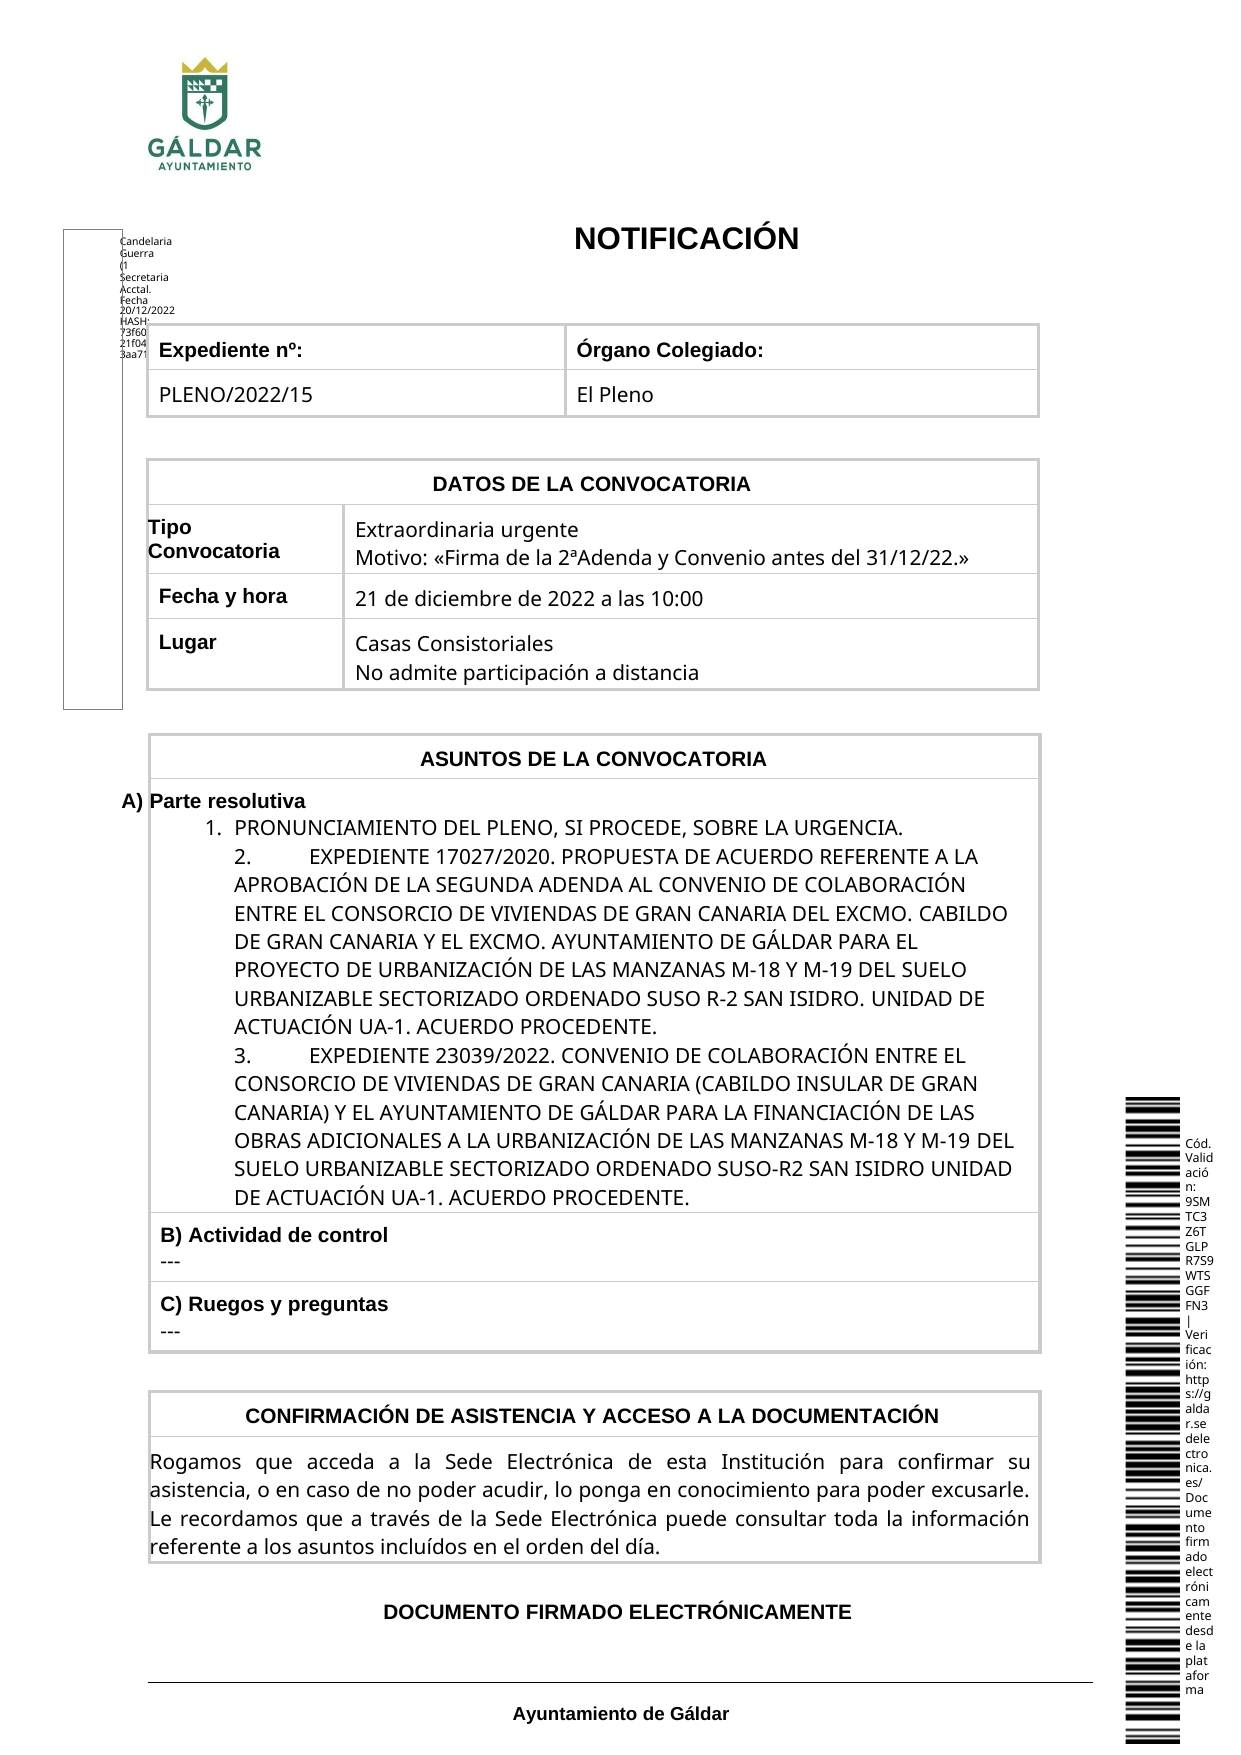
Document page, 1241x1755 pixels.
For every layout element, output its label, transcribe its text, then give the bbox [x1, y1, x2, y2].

table_cell Lugar [149, 619, 342, 688]
text DOCUMENTO FIRMADO ELECTRÓNICAMENTE [283, 1600, 952, 1624]
table_header ASUNTOS DE LA CONVOCATORIA [151, 736, 1038, 778]
table_cell Tipo Convocatoria [149, 505, 342, 573]
table_cell 21 de diciembre de 2022 a las 10:00 [345, 574, 1037, 618]
table_cell C) Ruegos y preguntas --- [151, 1282, 1038, 1350]
table_cell El Pleno [567, 370, 1037, 414]
text Cód. Validación: 9SMTC3Z6TGLPR7S9WTSGGFFN3 | Verificación: https://galdar.sedelectronica.es/ Documento firmado electrónicamente desde la plataforma esPublico Gestiona | Página 1 de 1 [1185, 1136, 1214, 1693]
text NOTIFICACIÓN [572, 220, 802, 256]
table_header Expediente nº: [149, 326, 564, 369]
table_header Órgano Colegiado: [567, 326, 1037, 369]
table_cell PLENO/2022/15 [149, 370, 564, 414]
table_header DATOS DE LA CONVOCATORIA [149, 461, 1037, 503]
text Ayuntamiento de Gáldar [289, 1703, 953, 1725]
table_cell Extraordinaria urgente Motivo: «Firma de la 2ªAdenda y Convenio antes del 31/12/22.» [345, 505, 1037, 573]
table_header CONFIRMACIÓN DE ASISTENCIA Y ACCESO A LA DOCUMENTACIÓN [151, 1393, 1038, 1436]
table_cell Rogamos que acceda a la Sede Electrónica de esta Institución para confirmar su asistencia, o en caso de no poder acudir, lo ponga en conocimiento para poder excusarle. Le recordamos que a través de la Sede Electrónica puede consultar toda la información referente a los asuntos incluídos en el orden del día. [151, 1437, 1038, 1561]
table_cell B) Actividad de control --- [151, 1213, 1038, 1281]
table_cell Parte resolutiva PRONUNCIAMIENTO DEL PLENO, SI PROCEDE, SOBRE LA URGENCIA. EXPEDIENTE 17027/2020. PROPUESTA DE ACUERDO REFERENTE A LA APROBACIÓN DE LA SEGUNDA ADENDA AL CONVENIO DE COLABORACIÓN ENTRE EL CONSORCIO DE VIVIENDAS DE GRAN CANARIA DEL EXCMO. CABILDO DE GRAN CANARIA Y EL EXCMO. AYUNTAMIENTO DE GÁLDAR PARA EL PROYECTO DE URBANIZACIÓN DE LAS MANZANAS M-18 Y M-19 DEL SUELO URBANIZABLE SECTORIZADO ORDENADO SUSO R-2 SAN ISIDRO. UNIDAD DE ACTUACIÓN UA-1. ACUERDO PROCEDENTE. EXPEDIENTE 23039/2022. CONVENIO DE COLABORACIÓN ENTRE EL CONSORCIO DE VIVIENDAS DE GRAN CANARIA (CABILDO INSULAR DE GRAN CANARIA) Y EL AYUNTAMIENTO DE GÁLDAR PARA LA FINANCIACIÓN DE LAS OBRAS ADICIONALES A LA URBANIZACIÓN DE LAS MANZANAS M-18 Y M-19 DEL SUELO URBANIZABLE SECTORIZADO ORDENADO SUSO-R2 SAN ISIDRO UNIDAD DE ACTUACIÓN UA-1. ACUERDO PROCEDENTE. [151, 779, 1038, 1211]
table_cell Casas Consistoriales No admite participación a distancia [345, 619, 1037, 688]
table_cell Fecha y hora [149, 574, 342, 618]
